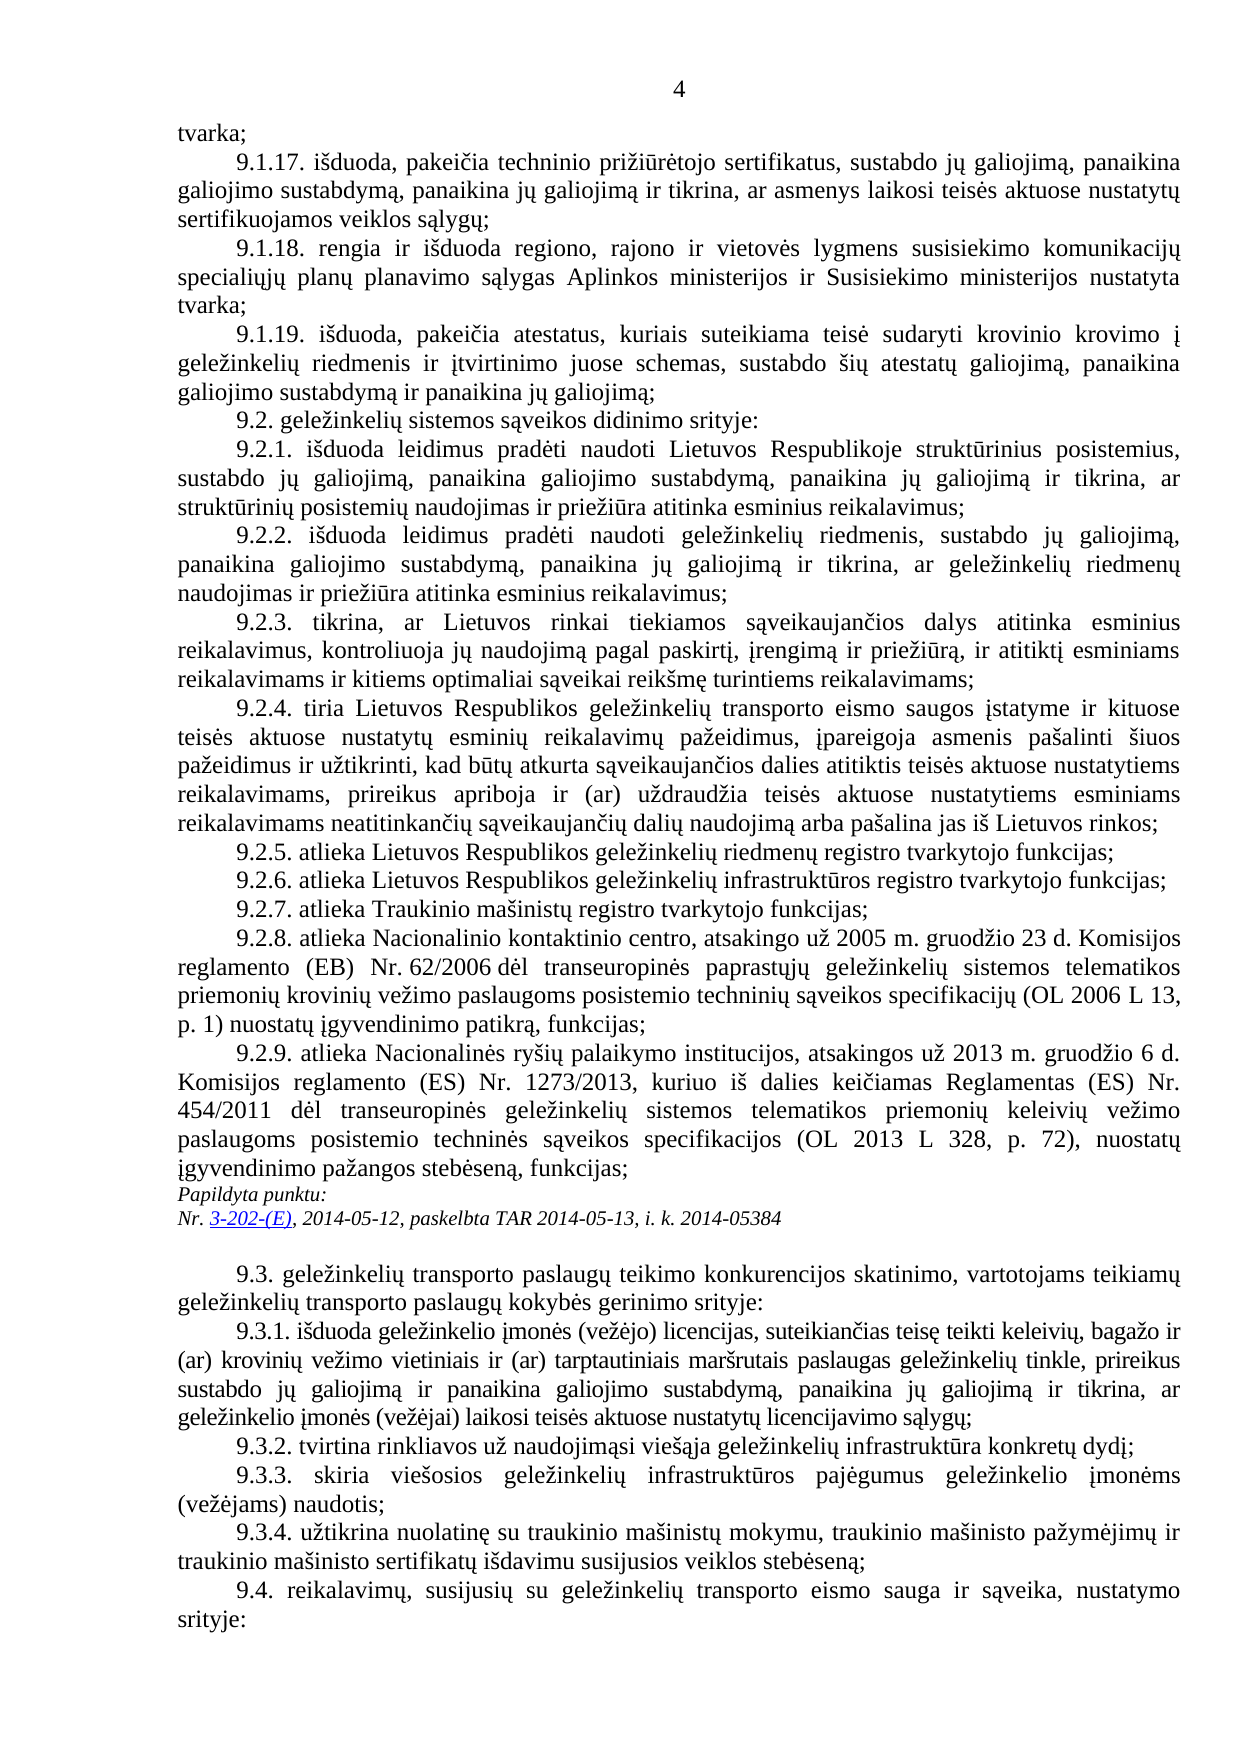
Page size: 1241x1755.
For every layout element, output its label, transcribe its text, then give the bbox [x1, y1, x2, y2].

text 9.2.4. tiria Lietuvos Respublikos geležinkelių transporto eismo saugos įstatyme ir kituose teisės aktuose nustatytų esminių reikalavimų pažeidimus, įpareigoja asmenis pašalinti šiuos pažeidimus ir užtikrinti, kad būtų atkurta sąveikaujančios dalies atitiktis teisės aktuose nustatytiems reikalavimams, prireikus apriboja ir (ar) uždraudžia teisės aktuose nustatytiems esminiams reikalavimams neatitinkančių sąveikaujančių dalių naudojimą arba pašalina jas iš Lietuvos rinkos; [177, 693, 1181, 837]
text 9.2.1. išduoda leidimus pradėti naudoti Lietuvos Respublikoje struktūrinius posistemius, sustabdo jų galiojimą, panaikina galiojimo sustabdymą, panaikina jų galiojimą ir tikrina, ar struktūrinių posistemių naudojimas ir priežiūra atitinka esminius reikalavimus; [177, 434, 1181, 521]
text 9.1.18. rengia ir išduoda regiono, rajono ir vietovės lygmens susisiekimo komunikacijų specialiųjų planų planavimo sąlygas Aplinkos ministerijos ir Susisiekimo ministerijos nustatyta tvarka; [177, 233, 1181, 319]
text 9.4. reikalavimų, susijusių su geležinkelių transporto eismo sauga ir sąveika, nustatymo srityje: [177, 1575, 1181, 1632]
text Papildyta punktu: [177, 1182, 1181, 1206]
text 9.2.3. tikrina, ar Lietuvos rinkai tiekiamos sąveikaujančios dalys atitinka esminius reikalavimus, kontroliuoja jų naudojimą pagal paskirtį, įrengimą ir priežiūrą, ir atitiktį esminiams reikalavimams ir kitiems optimaliai sąveikai reikšmę turintiems reikalavimams; [177, 607, 1181, 693]
text 9.2. geležinkelių sistemos sąveikos didinimo srityje: [177, 406, 1181, 434]
text 9.2.2. išduoda leidimus pradėti naudoti geležinkelių riedmenis, sustabdo jų galiojimą, panaikina galiojimo sustabdymą, panaikina jų galiojimą ir tikrina, ar geležinkelių riedmenų naudojimas ir priežiūra atitinka esminius reikalavimus; [177, 521, 1181, 607]
text 9.3.1. išduoda geležinkelio įmonės (vežėjo) licencijas, suteikiančias teisę teikti keleivių, bagažo ir (ar) krovinių vežimo vietiniais ir (ar) tarptautiniais maršrutais paslaugas geležinkelių tinkle, prireikus sustabdo jų galiojimą ir panaikina galiojimo sustabdymą, panaikina jų galiojimą ir tikrina, ar geležinkelio įmonės (vežėjai) laikosi teisės aktuose nustatytų licencijavimo sąlygų; [177, 1316, 1181, 1431]
text 9.3. geležinkelių transporto paslaugų teikimo konkurencijos skatinimo, vartotojams teikiamų geležinkelių transporto paslaugų kokybės gerinimo srityje: [177, 1259, 1181, 1316]
text 9.2.6. atlieka Lietuvos Respublikos geležinkelių infrastruktūros registro tvarkytojo funkcijas; [177, 866, 1181, 894]
text 9.1.17. išduoda, pakeičia techninio prižiūrėtojo sertifikatus, sustabdo jų galiojimą, panaikina galiojimo sustabdymą, panaikina jų galiojimą ir tikrina, ar asmenys laikosi teisės aktuose nustatytų sertifikuojamos veiklos sąlygų; [177, 147, 1181, 233]
text tvarka; [177, 118, 1181, 147]
text 9.2.7. atlieka Traukinio mašinistų registro tvarkytojo funkcijas; [177, 894, 1181, 923]
text 9.3.2. tvirtina rinkliavos už naudojimąsi viešąja geležinkelių infrastruktūra konkretų dydį; [177, 1431, 1181, 1460]
text 9.2.8. atlieka Nacionalinio kontaktinio centro, atsakingo už 2005 m. gruodžio 23 d. Komisijos reglamento (EB) Nr. 62/2006 dėl transeuropinės paprastųjų geležinkelių sistemos telematikos priemonių krovinių vežimo paslaugoms posistemio techninių sąveikos specifikacijų (OL 2006 L 13, p. 1) nuostatų įgyvendinimo patikrą, funkcijas; [177, 923, 1181, 1038]
text 9.2.9. atlieka Nacionalinės ryšių palaikymo institucijos, atsakingos už 2013 m. gruodžio 6 d. Komisijos reglamento (ES) Nr. 1273/2013, kuriuo iš dalies keičiamas Reglamentas (ES) Nr. 454/2011 dėl transeuropinės geležinkelių sistemos telematikos priemonių keleivių vežimo paslaugoms posistemio techninės sąveikos specifikacijos (OL 2013 L 328, p. 72), nuostatų įgyvendinimo pažangos stebėseną, funkcijas; [177, 1038, 1181, 1182]
text 9.3.3. skiria viešosios geležinkelių infrastruktūros pajėgumus geležinkelio įmonėms (vežėjams) naudotis; [177, 1460, 1181, 1517]
text Nr. 3-202-(E), 2014-05-12, paskelbta TAR 2014-05-13, i. k. 2014-05384 [177, 1206, 1181, 1230]
text 9.1.19. išduoda, pakeičia atestatus, kuriais suteikiama teisė sudaryti krovinio krovimo į geležinkelių riedmenis ir įtvirtinimo juose schemas, sustabdo šių atestatų galiojimą, panaikina galiojimo sustabdymą ir panaikina jų galiojimą; [177, 319, 1181, 406]
text 9.2.5. atlieka Lietuvos Respublikos geležinkelių riedmenų registro tvarkytojo funkcijas; [177, 837, 1181, 866]
text 9.3.4. užtikrina nuolatinę su traukinio mašinistų mokymu, traukinio mašinisto pažymėjimų ir traukinio mašinisto sertifikatų išdavimu susijusios veiklos stebėseną; [177, 1517, 1181, 1575]
